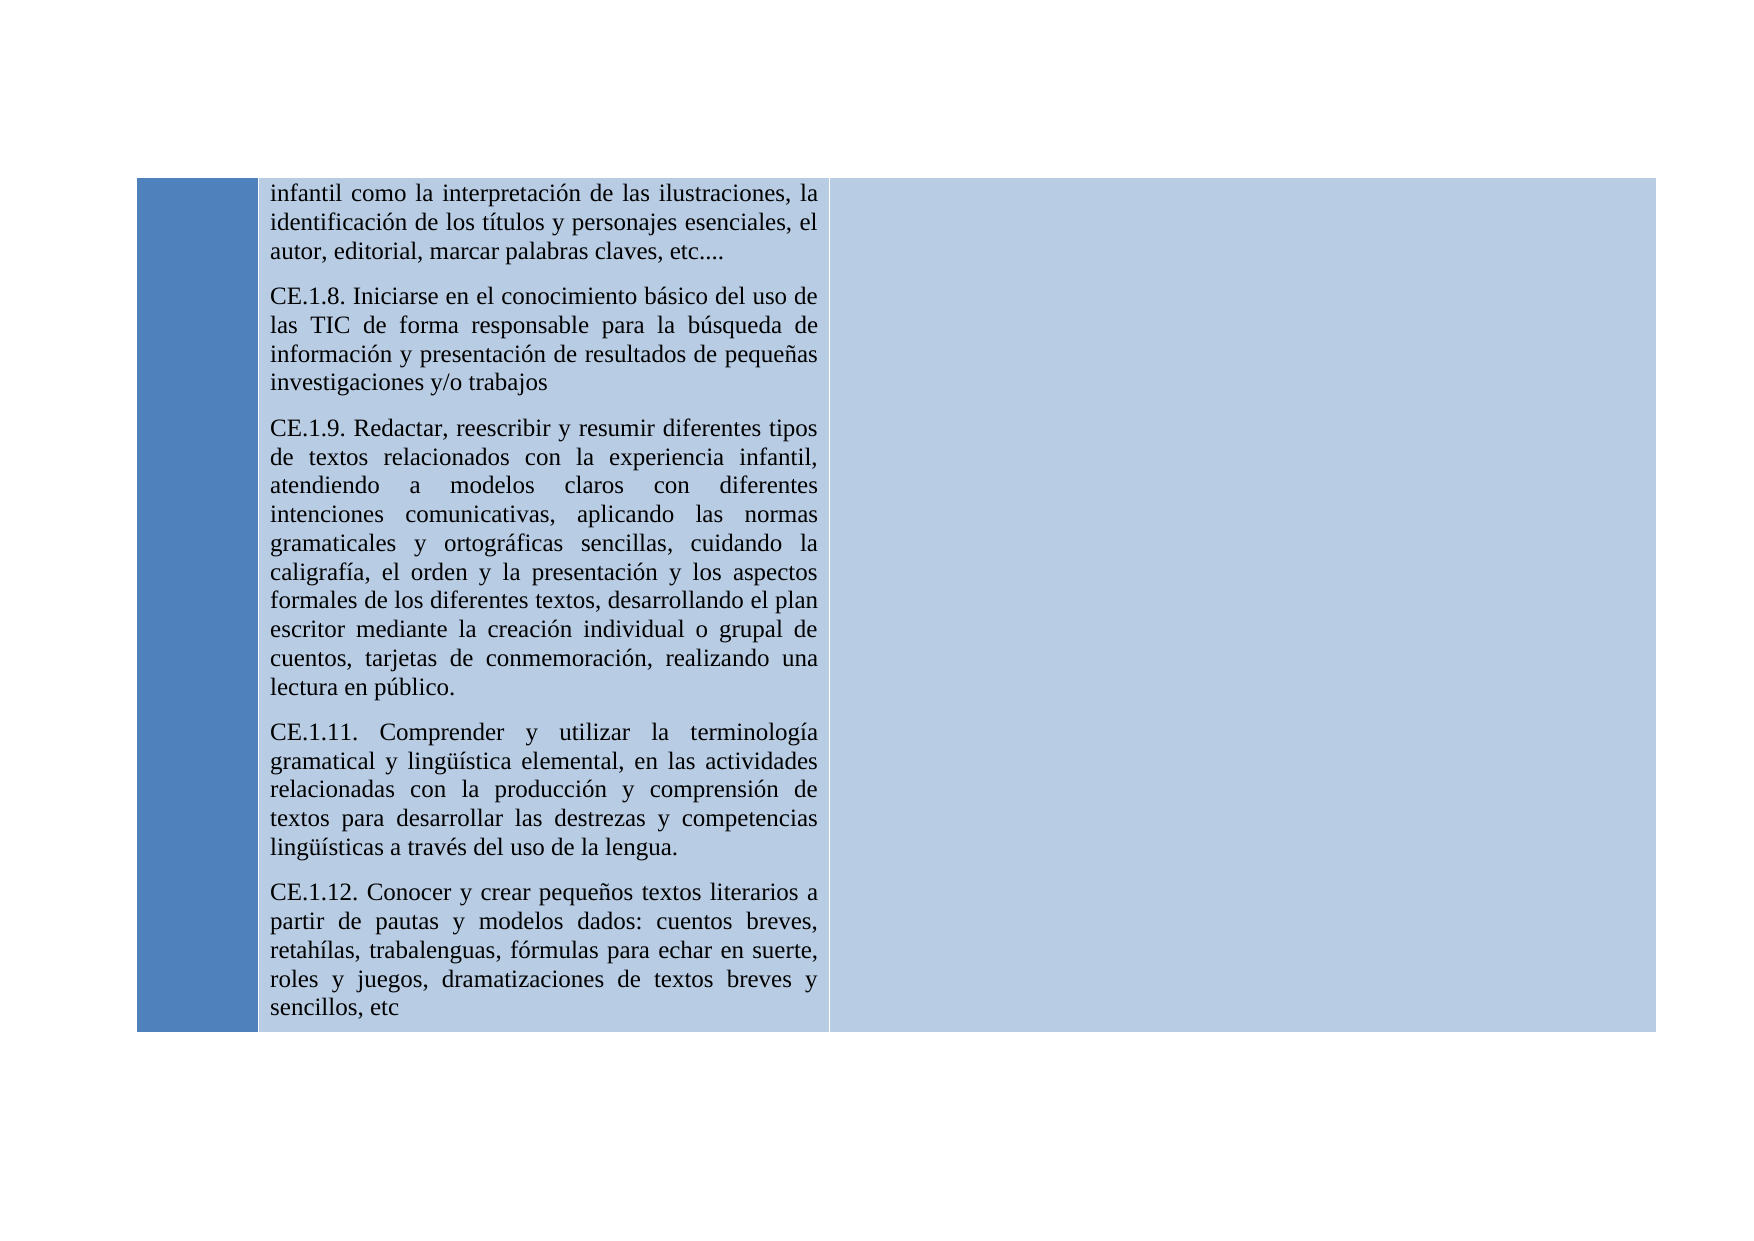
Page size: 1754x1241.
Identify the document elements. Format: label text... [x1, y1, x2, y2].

table_cell [830, 178, 1656, 1032]
table_cell [137, 178, 258, 1032]
table_cell infantil como la interpretación de las ilustraciones, la identificación de los títulos y personajes esenciales, el autor, editorial, marcar palabras claves, etc.... CE.1.8. Iniciarse en el conocimiento básico del uso de las TIC de forma responsable para la búsqueda de información y presentación de resultados de pequeñas investigaciones y/o trabajos CE.1.9. Redactar, reescribir y resumir diferentes tipos de textos relacionados con la experiencia infantil, atendiendo a modelos claros con diferentes intenciones comunicativas, aplicando las normas gramaticales y ortográficas sencillas, cuidando la caligrafía, el orden y la presentación y los aspectos formales de los diferentes textos, desarrollando el plan escritor mediante la creación individual o grupal de cuentos, tarjetas de conmemoración, realizando una lectura en público. CE.1.11. Comprender y utilizar la terminología gramatical y lingüística elemental, en las actividades relacionadas con la producción y comprensión de textos para desarrollar las destrezas y competencias lingüísticas a través del uso de la lengua. CE.1.12. Conocer y crear pequeños textos literarios a partir de pautas y modelos dados: cuentos breves, retahílas, trabalenguas, fórmulas para echar en suerte, roles y juegos, dramatizaciones de textos breves y sencillos, etc [259, 178, 829, 1032]
